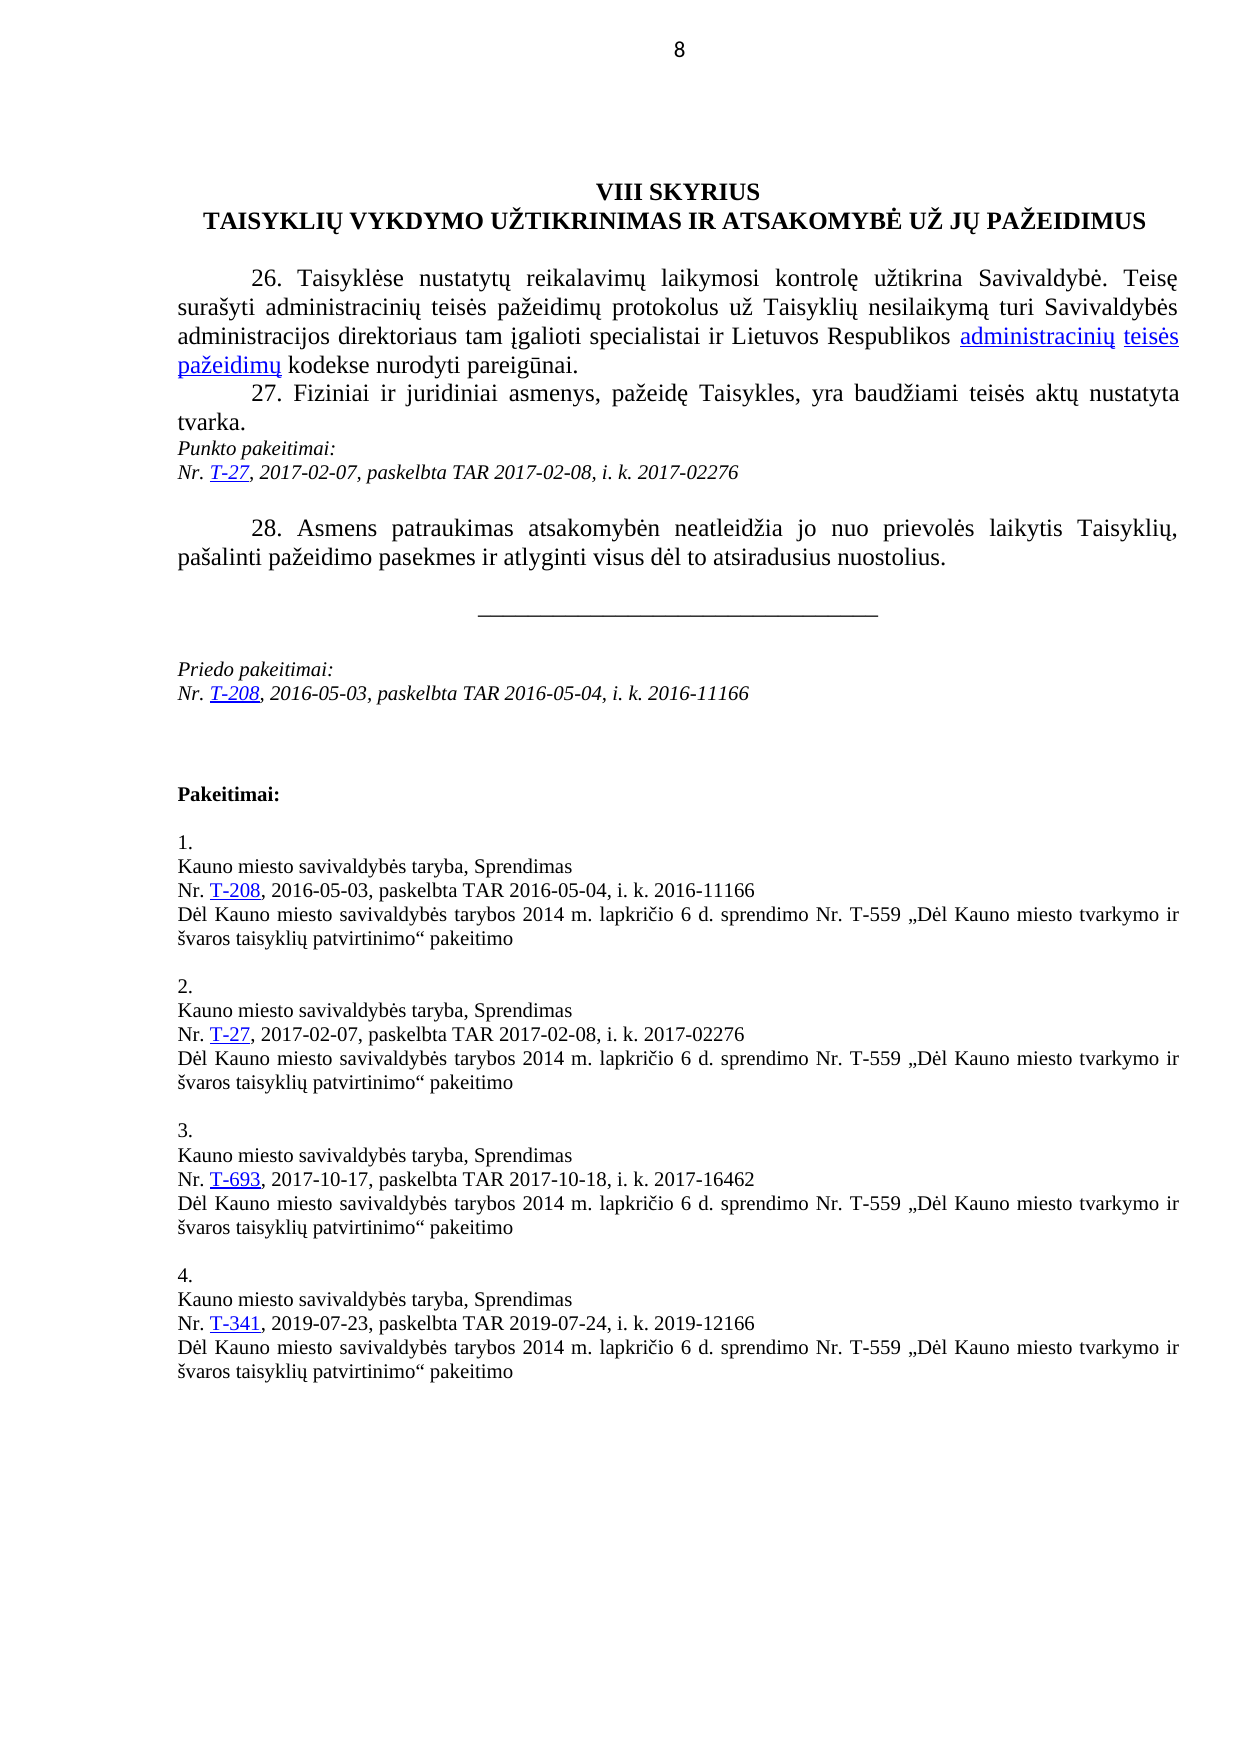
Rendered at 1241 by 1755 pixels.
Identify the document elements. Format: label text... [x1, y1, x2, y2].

text VIII SKYRIUS [177, 177, 1178, 206]
text 4. [177, 1263, 1181, 1287]
text taisyklių VYKDYMO užtikrinimas ir atsakomybė už jų pažeidimus [177, 206, 1178, 235]
text Kauno miesto savivaldybės taryba, Sprendimas [177, 1287, 1181, 1311]
text Nr. T-27, 2017-02-07, paskelbta TAR 2017-02-08, i. k. 2017-02276 [177, 1022, 1181, 1046]
text –––––––––––––––––––––––––––––––– [177, 599, 1178, 628]
text Punkto pakeitimai: [177, 436, 1181, 460]
text Kauno miesto savivaldybės taryba, Sprendimas [177, 1142, 1181, 1167]
text Dėl Kauno miesto savivaldybės tarybos 2014 m. lapkričio 6 d. sprendimo Nr. T-559 „Dėl Kauno miesto tvarkymo ir švaros taisyklių patvirtinimo“ pakeitimo [177, 1046, 1181, 1094]
text 27. Fiziniai ir juridiniai asmenys, pažeidę Taisykles, yra baudžiami teisės aktų nustatyta tvarka. [177, 378, 1181, 436]
text Nr. T-208, 2016-05-03, paskelbta TAR 2016-05-04, i. k. 2016-11166 [177, 878, 1181, 902]
text Nr. T-341, 2019-07-23, paskelbta TAR 2019-07-24, i. k. 2019-12166 [177, 1311, 1181, 1335]
text 28. Asmens patraukimas atsakomybėn neatleidžia jo nuo prievolės laikytis Taisyklių, pašalinti pažeidimo pasekmes ir atlyginti visus dėl to atsiradusius nuostolius. [177, 513, 1178, 570]
text 26. Taisyklėse nustatytų reikalavimų laikymosi kontrolę užtikrina Savivaldybė. Teisę surašyti administracinių teisės pažeidimų protokolus už Taisyklių nesilaikymą turi Savivaldybės administracijos direktoriaus tam įgalioti specialistai ir Lietuvos Respublikos administracinių teisės pažeidimų kodekse nurodyti pareigūnai. [177, 263, 1179, 378]
text Kauno miesto savivaldybės taryba, Sprendimas [177, 998, 1181, 1022]
text 1. [177, 830, 1181, 854]
text Priedo pakeitimai: [177, 657, 1181, 681]
text Dėl Kauno miesto savivaldybės tarybos 2014 m. lapkričio 6 d. sprendimo Nr. T-559 „Dėl Kauno miesto tvarkymo ir švaros taisyklių patvirtinimo“ pakeitimo [177, 1335, 1181, 1383]
text Pakeitimai: [177, 782, 1181, 806]
text Nr. T-27, 2017-02-07, paskelbta TAR 2017-02-08, i. k. 2017-02276 [177, 460, 1181, 484]
text Dėl Kauno miesto savivaldybės tarybos 2014 m. lapkričio 6 d. sprendimo Nr. T-559 „Dėl Kauno miesto tvarkymo ir švaros taisyklių patvirtinimo“ pakeitimo [177, 902, 1181, 950]
text 2. [177, 974, 1181, 998]
text Nr. T-208, 2016-05-03, paskelbta TAR 2016-05-04, i. k. 2016-11166 [177, 681, 1181, 705]
text 3. [177, 1118, 1181, 1142]
text Kauno miesto savivaldybės taryba, Sprendimas [177, 854, 1181, 878]
text Dėl Kauno miesto savivaldybės tarybos 2014 m. lapkričio 6 d. sprendimo Nr. T-559 „Dėl Kauno miesto tvarkymo ir švaros taisyklių patvirtinimo“ pakeitimo [177, 1191, 1181, 1239]
text Nr. T-693, 2017-10-17, paskelbta TAR 2017-10-18, i. k. 2017-16462 [177, 1167, 1181, 1191]
